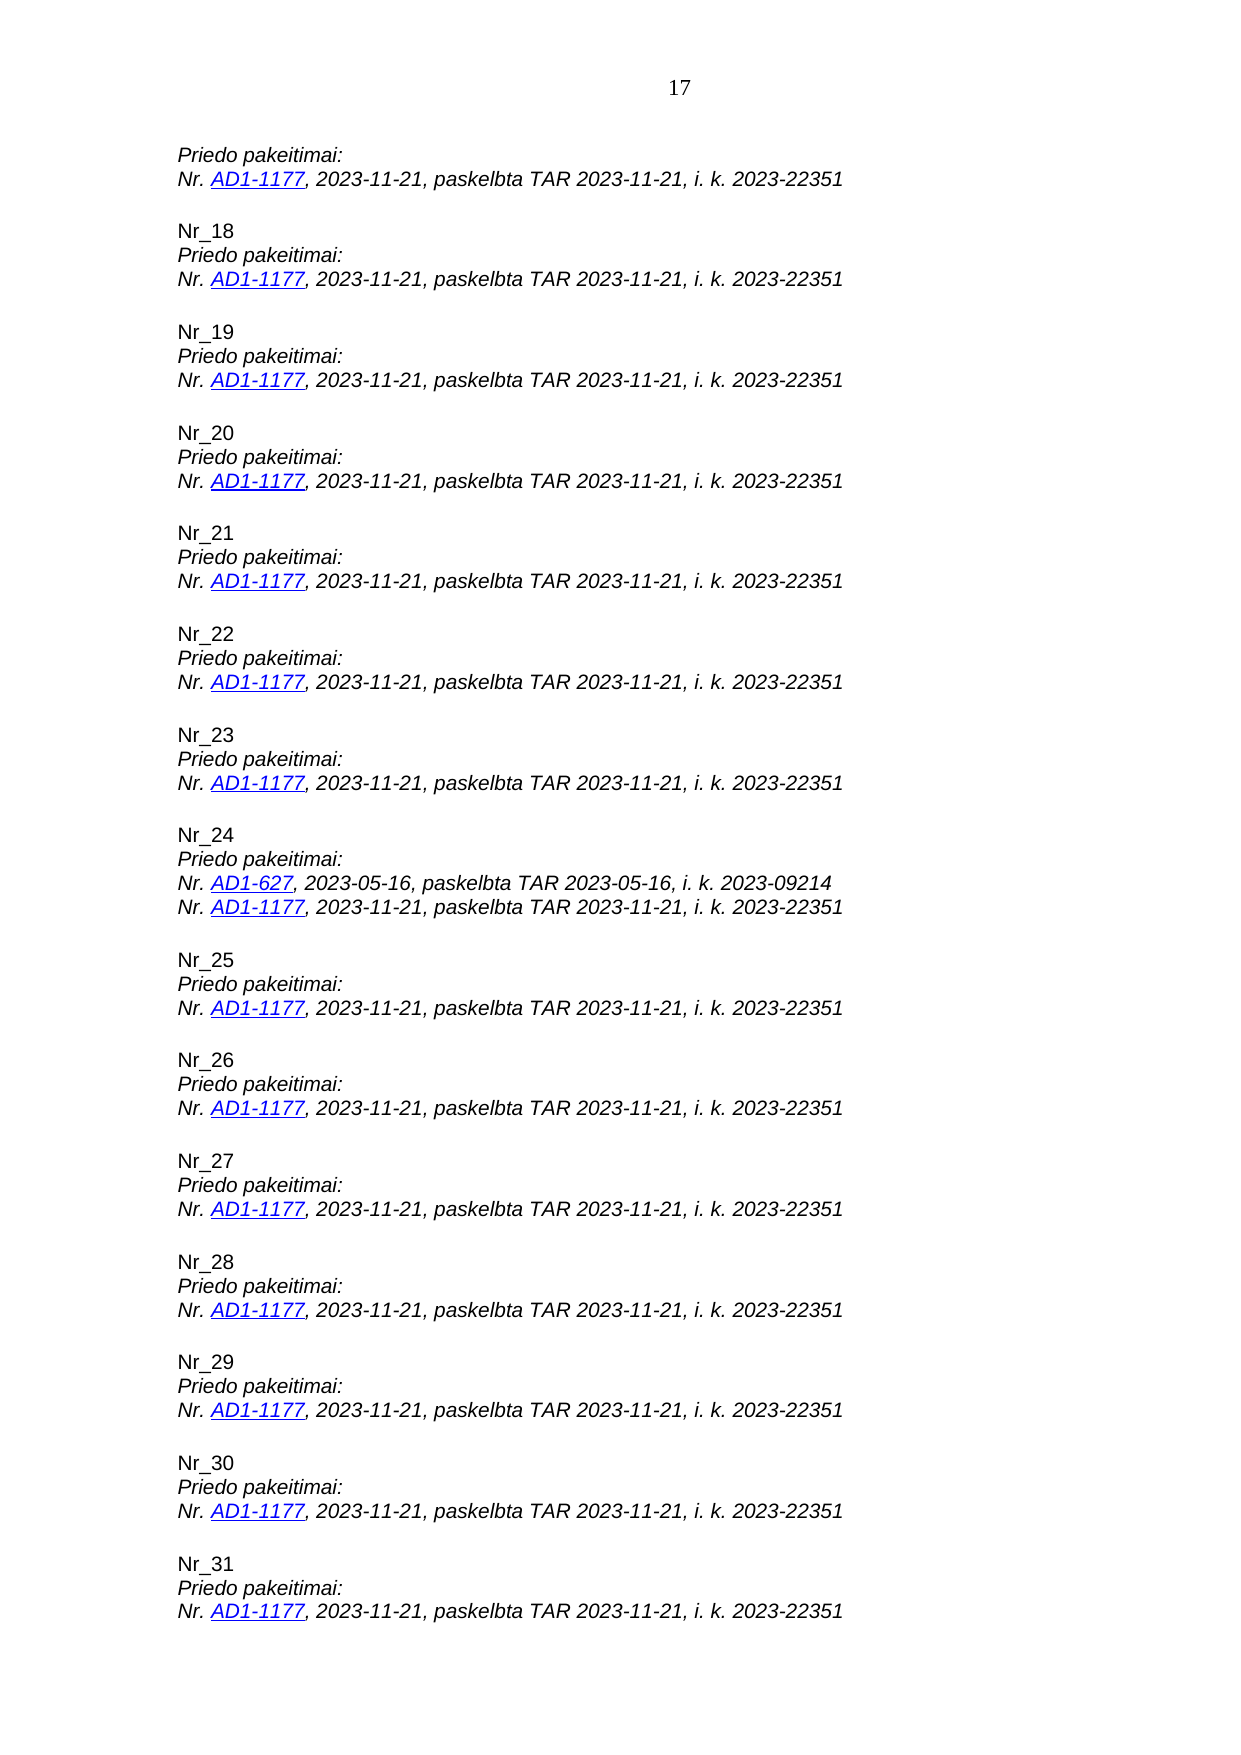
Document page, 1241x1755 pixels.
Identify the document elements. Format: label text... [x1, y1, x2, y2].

text Priedo pakeitimai: [177, 972, 1181, 996]
text Nr. AD1-1177, 2023-11-21, paskelbta TAR 2023-11-21, i. k. 2023-22351 [177, 1297, 1181, 1321]
text Nr_27 [177, 1149, 1181, 1173]
text Nr. AD1-1177, 2023-11-21, paskelbta TAR 2023-11-21, i. k. 2023-22351 [177, 368, 1181, 392]
text Nr_26 [177, 1048, 1181, 1072]
text Nr. AD1-1177, 2023-11-21, paskelbta TAR 2023-11-21, i. k. 2023-22351 [177, 1599, 1181, 1623]
text Nr_31 [177, 1551, 1181, 1575]
text Priedo pakeitimai: [177, 545, 1181, 569]
text Priedo pakeitimai: [177, 344, 1181, 368]
text Priedo pakeitimai: [177, 1072, 1181, 1096]
text Nr_23 [177, 722, 1181, 746]
text Priedo pakeitimai: [177, 1273, 1181, 1297]
text Nr. AD1-1177, 2023-11-21, paskelbta TAR 2023-11-21, i. k. 2023-22351 [177, 996, 1181, 1019]
text Priedo pakeitimai: [177, 1173, 1181, 1197]
text Nr. AD1-1177, 2023-11-21, paskelbta TAR 2023-11-21, i. k. 2023-22351 [177, 670, 1181, 694]
text Priedo pakeitimai: [177, 1575, 1181, 1599]
text Priedo pakeitimai: [177, 1475, 1181, 1499]
text Priedo pakeitimai: [177, 243, 1181, 267]
text Nr. AD1-1177, 2023-11-21, paskelbta TAR 2023-11-21, i. k. 2023-22351 [177, 468, 1181, 492]
text Nr_24 [177, 823, 1181, 847]
text Nr. AD1-627, 2023-05-16, paskelbta TAR 2023-05-16, i. k. 2023-09214 [177, 871, 1181, 895]
text Priedo pakeitimai: [177, 646, 1181, 670]
text Nr_18 [177, 219, 1181, 243]
text Nr_20 [177, 421, 1181, 444]
text Nr. AD1-1177, 2023-11-21, paskelbta TAR 2023-11-21, i. k. 2023-22351 [177, 1197, 1181, 1221]
text Nr_25 [177, 948, 1181, 972]
text Nr. AD1-1177, 2023-11-21, paskelbta TAR 2023-11-21, i. k. 2023-22351 [177, 1096, 1181, 1120]
text Nr_29 [177, 1350, 1181, 1374]
text Nr. AD1-1177, 2023-11-21, paskelbta TAR 2023-11-21, i. k. 2023-22351 [177, 569, 1181, 593]
text Priedo pakeitimai: [177, 847, 1181, 871]
text Nr. AD1-1177, 2023-11-21, paskelbta TAR 2023-11-21, i. k. 2023-22351 [177, 1398, 1181, 1422]
text Nr_21 [177, 521, 1181, 545]
text Nr. AD1-1177, 2023-11-21, paskelbta TAR 2023-11-21, i. k. 2023-22351 [177, 1499, 1181, 1523]
text Priedo pakeitimai: [177, 143, 1181, 167]
text Nr. AD1-1177, 2023-11-21, paskelbta TAR 2023-11-21, i. k. 2023-22351 [177, 167, 1181, 191]
text Priedo pakeitimai: [177, 444, 1181, 468]
text Priedo pakeitimai: [177, 1374, 1181, 1398]
text Priedo pakeitimai: [177, 746, 1181, 770]
text Nr_19 [177, 320, 1181, 344]
text Nr_28 [177, 1249, 1181, 1273]
text Nr_22 [177, 622, 1181, 646]
text Nr. AD1-1177, 2023-11-21, paskelbta TAR 2023-11-21, i. k. 2023-22351 [177, 770, 1181, 794]
text Nr_30 [177, 1451, 1181, 1475]
text Nr. AD1-1177, 2023-11-21, paskelbta TAR 2023-11-21, i. k. 2023-22351 [177, 267, 1181, 291]
text Nr. AD1-1177, 2023-11-21, paskelbta TAR 2023-11-21, i. k. 2023-22351 [177, 895, 1181, 919]
